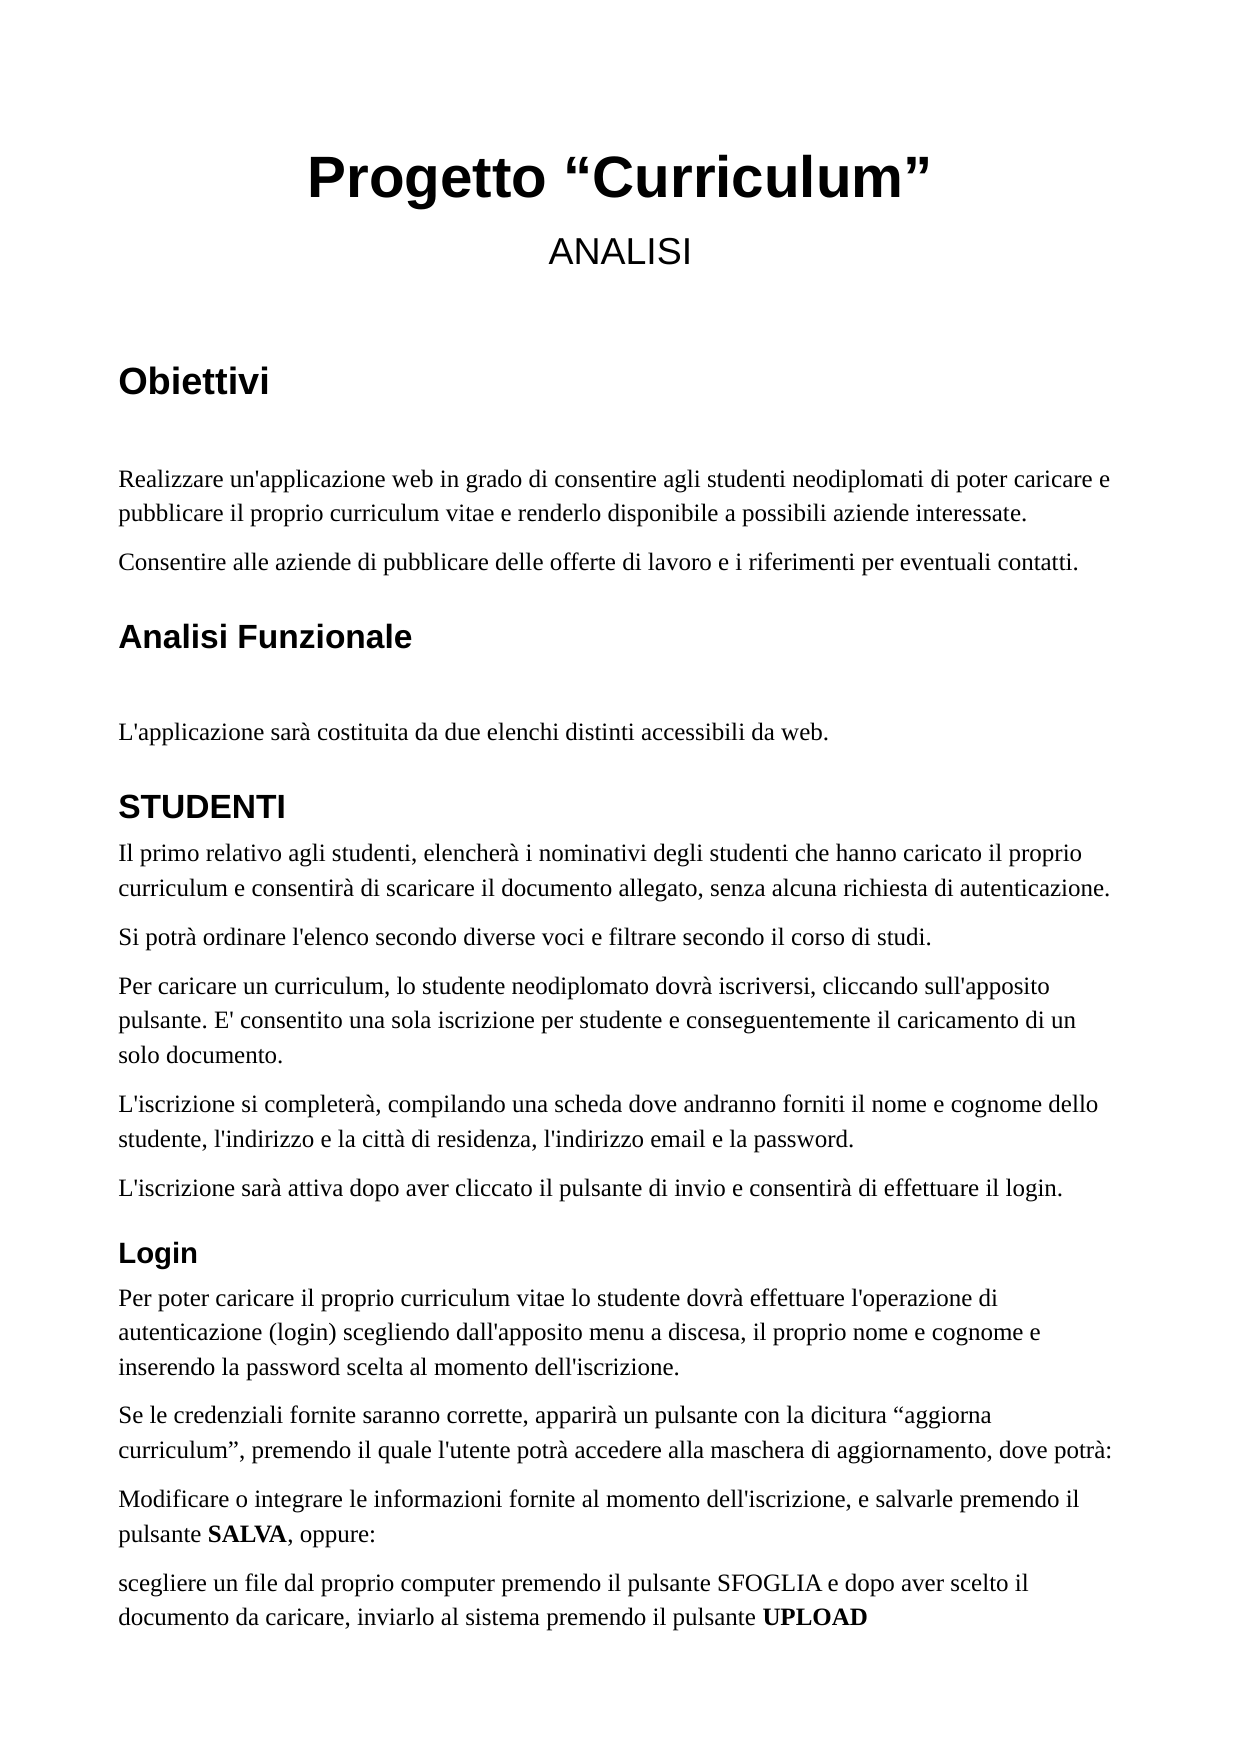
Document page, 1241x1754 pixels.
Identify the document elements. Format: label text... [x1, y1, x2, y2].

subtitle Login [118, 1236, 1122, 1270]
text Il primo relativo agli studenti, elencherà i nominativi degli studenti che hanno caricato il proprio curriculum e consentirà di scaricare il documento allegato, senza alcuna richiesta di autenticazione. [118, 838, 1122, 902]
text Consentire alle aziende di pubblicare delle offerte di lavoro e i riferimenti per eventuali contatti. [118, 547, 1122, 576]
text Se le credenziali fornite saranno corrette, apparirà un pulsante con la dicitura “aggiorna curriculum”, premendo il quale l'utente potrà accedere alla maschera di aggiornamento, dove potrà: [118, 1401, 1122, 1464]
text scegliere un file dal proprio computer premendo il pulsante SFOGLIA e dopo aver scelto il documento da caricare, inviarlo al sistema premendo il pulsante UPLOAD [118, 1568, 1122, 1631]
text Per caricare un curriculum, lo studente neodiplomato dovrà iscriversi, cliccando sull'apposito pulsante. E' consentito una sola iscrizione per studente e conseguentemente il caricamento di un solo documento. [118, 971, 1122, 1069]
subtitle Analisi Funzionale [118, 617, 1122, 656]
text L'iscrizione sarà attiva dopo aver cliccato il pulsante di invio e consentirà di effettuare il login. [118, 1173, 1122, 1201]
text Si potrà ordinare l'elenco secondo diverse voci e filtrare secondo il corso di studi. [118, 922, 1122, 951]
text L'iscrizione si completerà, compilando una scheda dove andranno forniti il nome e cognome dello studente, l'indirizzo e la città di residenza, l'indirizzo email e la password. [118, 1089, 1122, 1152]
subtitle ANALISI [118, 229, 1122, 272]
text Per poter caricare il proprio curriculum vitae lo studente dovrà effettuare l'operazione di autenticazione (login) scegliendo dall'apposito menu a discesa, il proprio nome e cognome e inserendo la password scelta al momento dell'iscrizione. [118, 1283, 1122, 1380]
text L'applicazione sarà costituita da due elenchi distinti accessibili da web. [118, 717, 1122, 746]
subtitle Obiettivi [118, 359, 1122, 402]
subtitle STUDENTI [118, 787, 1122, 826]
text Realizzare un'applicazione web in grado di consentire agli studenti neodiplomati di poter caricare e pubblicare il proprio curriculum vitae e renderlo disponibile a possibili aziende interessate. [118, 464, 1122, 527]
text Modificare o integrare le informazioni fornite al momento dell'iscrizione, e salvarle premendo il pulsante SALVA, oppure: [118, 1484, 1122, 1547]
title Progetto “Curriculum” [118, 143, 1122, 210]
